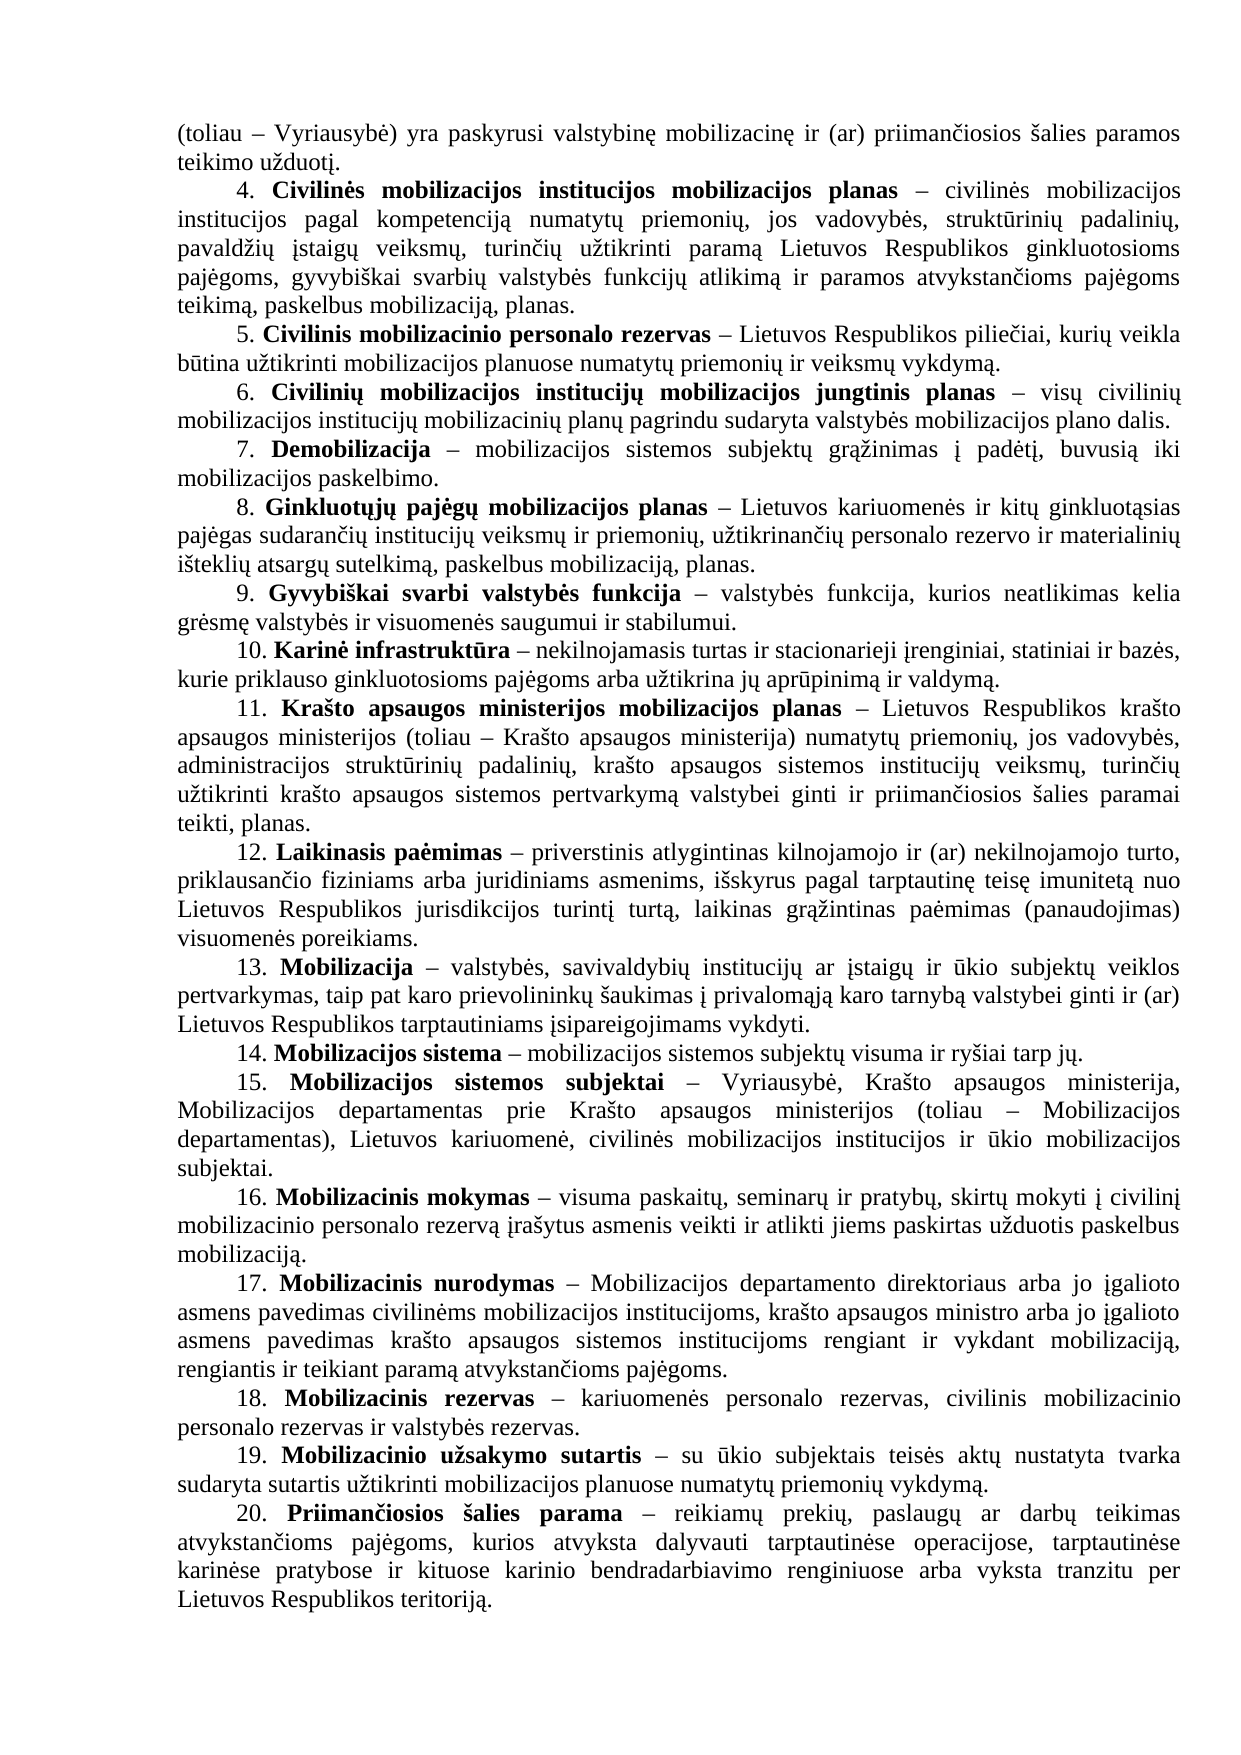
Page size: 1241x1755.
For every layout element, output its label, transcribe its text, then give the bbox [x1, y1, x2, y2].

text 6. Civilinių mobilizacijos institucijų mobilizacijos jungtinis planas – visų civilinių mobilizacijos institucijų mobilizacinių planų pagrindu sudaryta valstybės mobilizacijos plano dalis. [177, 377, 1181, 434]
text 16. Mobilizacinis mokymas – visuma paskaitų, seminarų ir pratybų, skirtų mokyti į civilinį mobilizacinio personalo rezervą įrašytus asmenis veikti ir atlikti jiems paskirtas užduotis paskelbus mobilizaciją. [177, 1182, 1181, 1268]
text 12. Laikinasis paėmimas – priverstinis atlygintinas kilnojamojo ir (ar) nekilnojamojo turto, priklausančio fiziniams arba juridiniams asmenims, išskyrus pagal tarptautinę teisę imunitetą nuo Lietuvos Respublikos jurisdikcijos turintį turtą, laikinas grąžintinas paėmimas (panaudojimas) visuomenės poreikiams. [177, 837, 1181, 952]
text 17. Mobilizacinis nurodymas – Mobilizacijos departamento direktoriaus arba jo įgalioto asmens pavedimas civilinėms mobilizacijos institucijoms, krašto apsaugos ministro arba jo įgalioto asmens pavedimas krašto apsaugos sistemos institucijoms rengiant ir vykdant mobilizaciją, rengiantis ir teikiant paramą atvykstančioms pajėgoms. [177, 1268, 1181, 1383]
text 15. Mobilizacijos sistemos subjektai – Vyriausybė, Krašto apsaugos ministerija, Mobilizacijos departamentas prie Krašto apsaugos ministerijos (toliau – Mobilizacijos departamentas), Lietuvos kariuomenė, civilinės mobilizacijos institucijos ir ūkio mobilizacijos subjektai. [177, 1067, 1181, 1182]
text 11. Krašto apsaugos ministerijos mobilizacijos planas – Lietuvos Respublikos krašto apsaugos ministerijos (toliau – Krašto apsaugos ministerija) numatytų priemonių, jos vadovybės, administracijos struktūrinių padalinių, krašto apsaugos sistemos institucijų veiksmų, turinčių užtikrinti krašto apsaugos sistemos pertvarkymą valstybei ginti ir priimančiosios šalies paramai teikti, planas. [177, 693, 1181, 837]
text 14. Mobilizacijos sistema – mobilizacijos sistemos subjektų visuma ir ryšiai tarp jų. [177, 1038, 1181, 1067]
text 5. Civilinis mobilizacinio personalo rezervas – Lietuvos Respublikos piliečiai, kurių veikla būtina užtikrinti mobilizacijos planuose numatytų priemonių ir veiksmų vykdymą. [177, 319, 1181, 377]
text 10. Karinė infrastruktūra – nekilnojamasis turtas ir stacionarieji įrenginiai, statiniai ir bazės, kurie priklauso ginkluotosioms pajėgoms arba užtikrina jų aprūpinimą ir valdymą. [177, 636, 1181, 693]
text 20. Priimančiosios šalies parama – reikiamų prekių, paslaugų ar darbų teikimas atvykstančioms pajėgoms, kurios atvyksta dalyvauti tarptautinėse operacijose, tarptautinėse karinėse pratybose ir kituose karinio bendradarbiavimo renginiuose arba vyksta tranzitu per Lietuvos Respublikos teritoriją. [177, 1498, 1181, 1613]
text (toliau – Vyriausybė) yra paskyrusi valstybinę mobilizacinę ir (ar) priimančiosios šalies paramos teikimo užduotį. [177, 118, 1181, 176]
text 7. Demobilizacija – mobilizacijos sistemos subjektų grąžinimas į padėtį, buvusią iki mobilizacijos paskelbimo. [177, 434, 1181, 492]
text 8. Ginkluotųjų pajėgų mobilizacijos planas – Lietuvos kariuomenės ir kitų ginkluotąsias pajėgas sudarančių institucijų veiksmų ir priemonių, užtikrinančių personalo rezervo ir materialinių išteklių atsargų sutelkimą, paskelbus mobilizaciją, planas. [177, 492, 1181, 578]
text 4. Civilinės mobilizacijos institucijos mobilizacijos planas – civilinės mobilizacijos institucijos pagal kompetenciją numatytų priemonių, jos vadovybės, struktūrinių padalinių, pavaldžių įstaigų veiksmų, turinčių užtikrinti paramą Lietuvos Respublikos ginkluotosioms pajėgoms, gyvybiškai svarbių valstybės funkcijų atlikimą ir paramos atvykstančioms pajėgoms teikimą, paskelbus mobilizaciją, planas. [177, 176, 1181, 319]
text 9. Gyvybiškai svarbi valstybės funkcija – valstybės funkcija, kurios neatlikimas kelia grėsmę valstybės ir visuomenės saugumui ir stabilumui. [177, 578, 1181, 636]
text 19. Mobilizacinio užsakymo sutartis – su ūkio subjektais teisės aktų nustatyta tvarka sudaryta sutartis užtikrinti mobilizacijos planuose numatytų priemonių vykdymą. [177, 1441, 1181, 1498]
text 13. Mobilizacija – valstybės, savivaldybių institucijų ar įstaigų ir ūkio subjektų veiklos pertvarkymas, taip pat karo prievolininkų šaukimas į privalomąją karo tarnybą valstybei ginti ir (ar) Lietuvos Respublikos tarptautiniams įsipareigojimams vykdyti. [177, 952, 1181, 1038]
text 18. Mobilizacinis rezervas – kariuomenės personalo rezervas, civilinis mobilizacinio personalo rezervas ir valstybės rezervas. [177, 1383, 1181, 1441]
